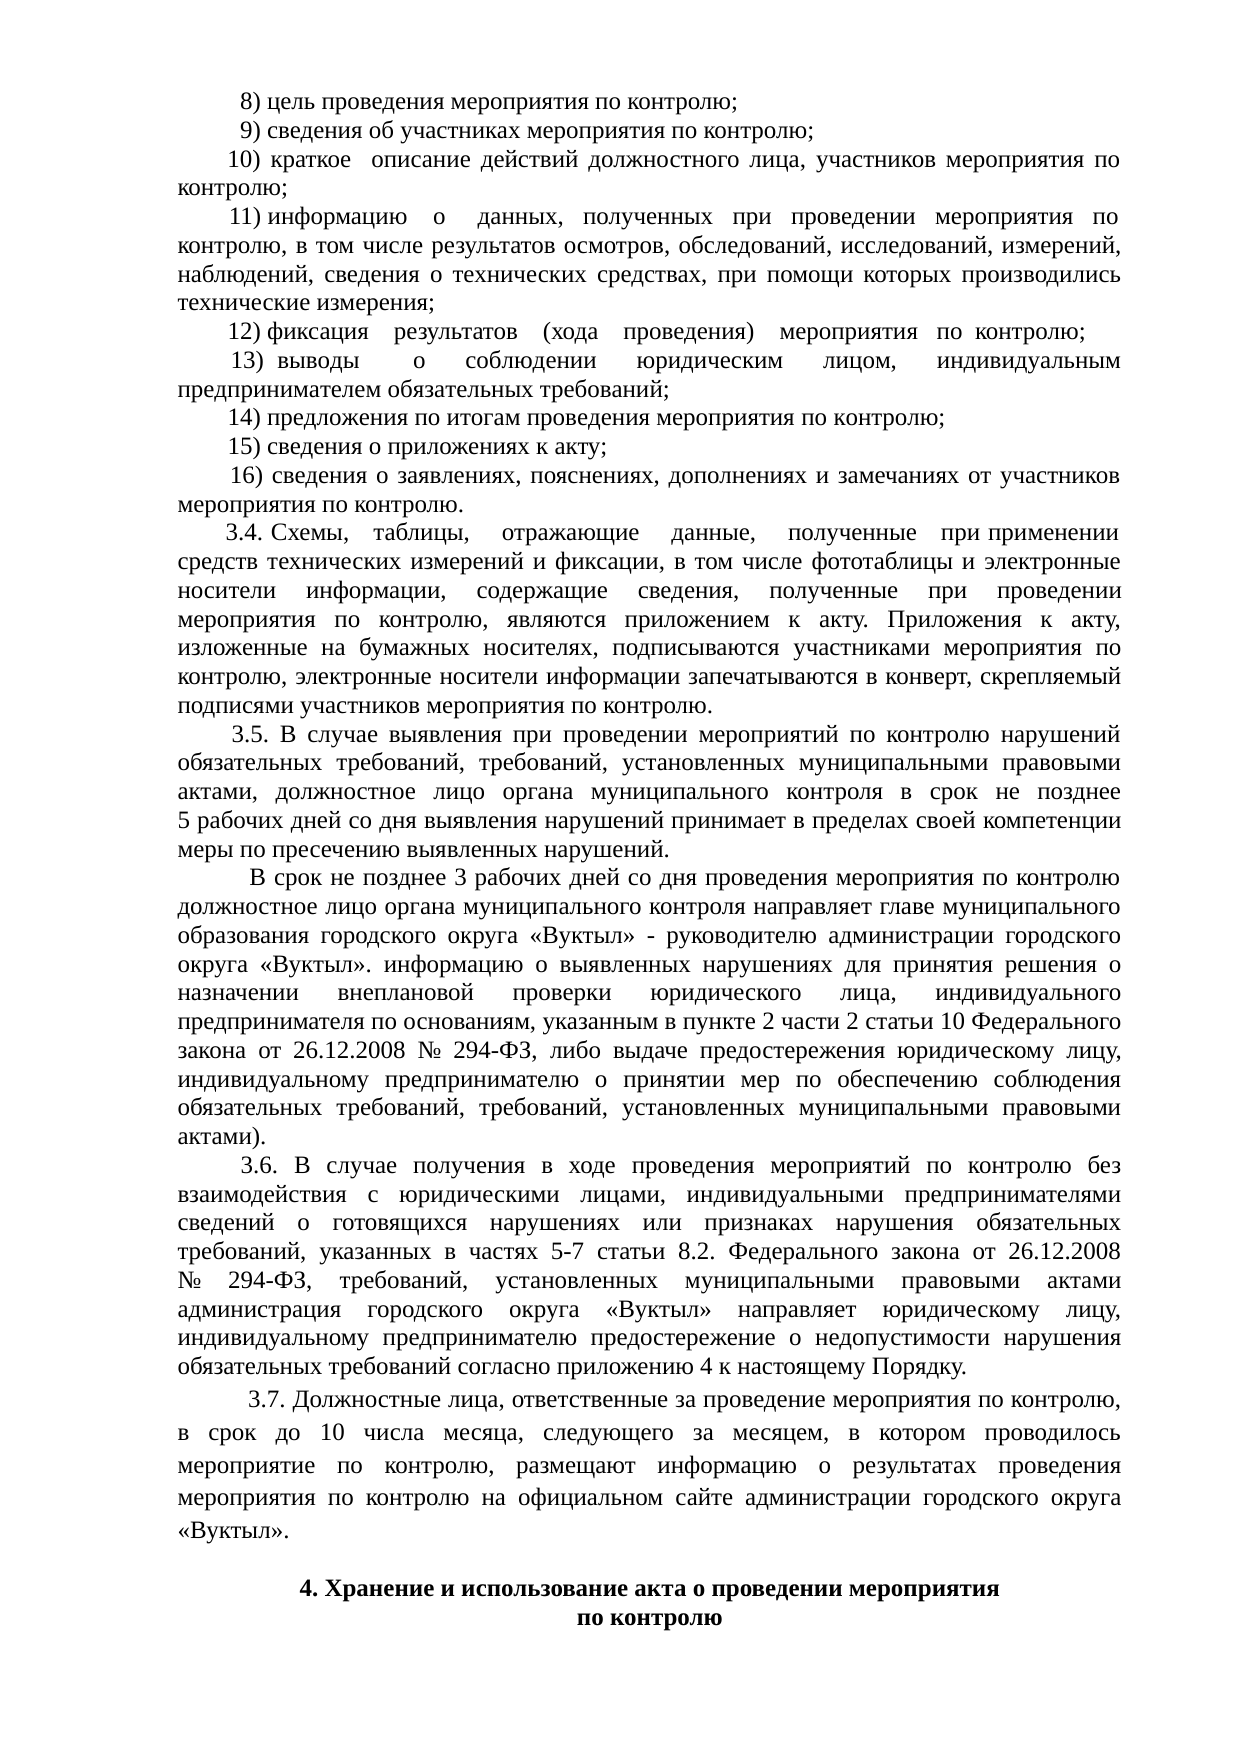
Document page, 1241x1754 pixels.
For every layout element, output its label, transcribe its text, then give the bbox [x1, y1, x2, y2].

title по контролю [177, 1602, 1122, 1630]
text 3.5. В случае выявления при проведении мероприятий по контролю нарушений обязательных требований, требований, установленных муниципальными правовыми актами, должностное лицо органа муниципального контроля в срок не позднее 5 рабочих дней со дня выявления нарушений принимает в пределах своей компетенции меры по пресечению выявленных нарушений. [177, 719, 1122, 862]
text 9) сведения об участниках мероприятия по контролю; [177, 115, 1122, 144]
text 3.4. Схемы, таблицы, отражающие данные, полученные при применении средств технических измерений и фиксации, в том числе фототаблицы и электронные носители информации, содержащие сведения, полученные при проведении мероприятия по контролю, являются приложением к акту. Приложения к акту, изложенные на бумажных носителях, подписываются участниками мероприятия по контролю, электронные носители информации запечатываются в конверт, скрепляемый подписями участников мероприятия по контролю. [177, 517, 1122, 719]
text 3.6. В случае получения в ходе проведения мероприятий по контролю без взаимодействия с юридическими лицами, индивидуальными предпринимателями сведений о готовящихся нарушениях или признаках нарушения обязательных требований, указанных в частях 5-7 статьи 8.2. Федерального закона от 26.12.2008 № 294-ФЗ, требований, установленных муниципальными правовыми актами администрация городского округа «Вуктыл» направляет юридическому лицу, индивидуальному предпринимателю предостережение о недопустимости нарушения обязательных требований согласно приложению 4 к настоящему Порядку. [177, 1150, 1122, 1380]
text 15) сведения о приложениях к акту; [177, 431, 1122, 460]
text 14) предложения по итогам проведения мероприятия по контролю; [177, 402, 1122, 431]
title 4. Хранение и использование акта о проведении мероприятия [177, 1573, 1122, 1602]
text 13) выводы о соблюдении юридическим лицом, индивидуальным предпринимателем обязательных требований; [177, 345, 1122, 402]
text 12) фиксация результатов (хода проведения) мероприятия по контролю; [177, 316, 1122, 345]
text 3.7. Должностные лица, ответственные за проведение мероприятия по контролю, в срок до 10 числа месяца, следующего за месяцем, в котором проводилось мероприятие по контролю, размещают информацию о результатах проведения мероприятия по контролю на официальном сайте администрации городского округа «Вуктыл». [177, 1380, 1122, 1544]
text В срок не позднее 3 рабочих дней со дня проведения мероприятия по контролю должностное лицо органа муниципального контроля направляет главе муниципального образования городского округа «Вуктыл» - руководителю администрации городского округа «Вуктыл». информацию о выявленных нарушениях для принятия решения о назначении внеплановой проверки юридического лица, индивидуального предпринимателя по основаниям, указанным в пункте 2 части 2 статьи 10 Федерального закона от 26.12.2008 № 294-ФЗ, либо выдаче предостережения юридическому лицу, индивидуальному предпринимателю о принятии мер по обеспечению соблюдения обязательных требований, требований, установленных муниципальными правовыми актами). [177, 862, 1122, 1150]
text 8) цель проведения мероприятия по контролю; [177, 86, 1122, 115]
text 16) сведения о заявлениях, пояснениях, дополнениях и замечаниях от участников мероприятия по контролю. [177, 460, 1122, 517]
text 10) краткое описание действий должностного лица, участников мероприятия по контролю; [177, 144, 1122, 201]
text 11) информацию о данных, полученных при проведении мероприятия по контролю, в том числе результатов осмотров, обследований, исследований, измерений, наблюдений, сведения о технических средствах, при помощи которых производились технические измерения; [177, 201, 1122, 316]
